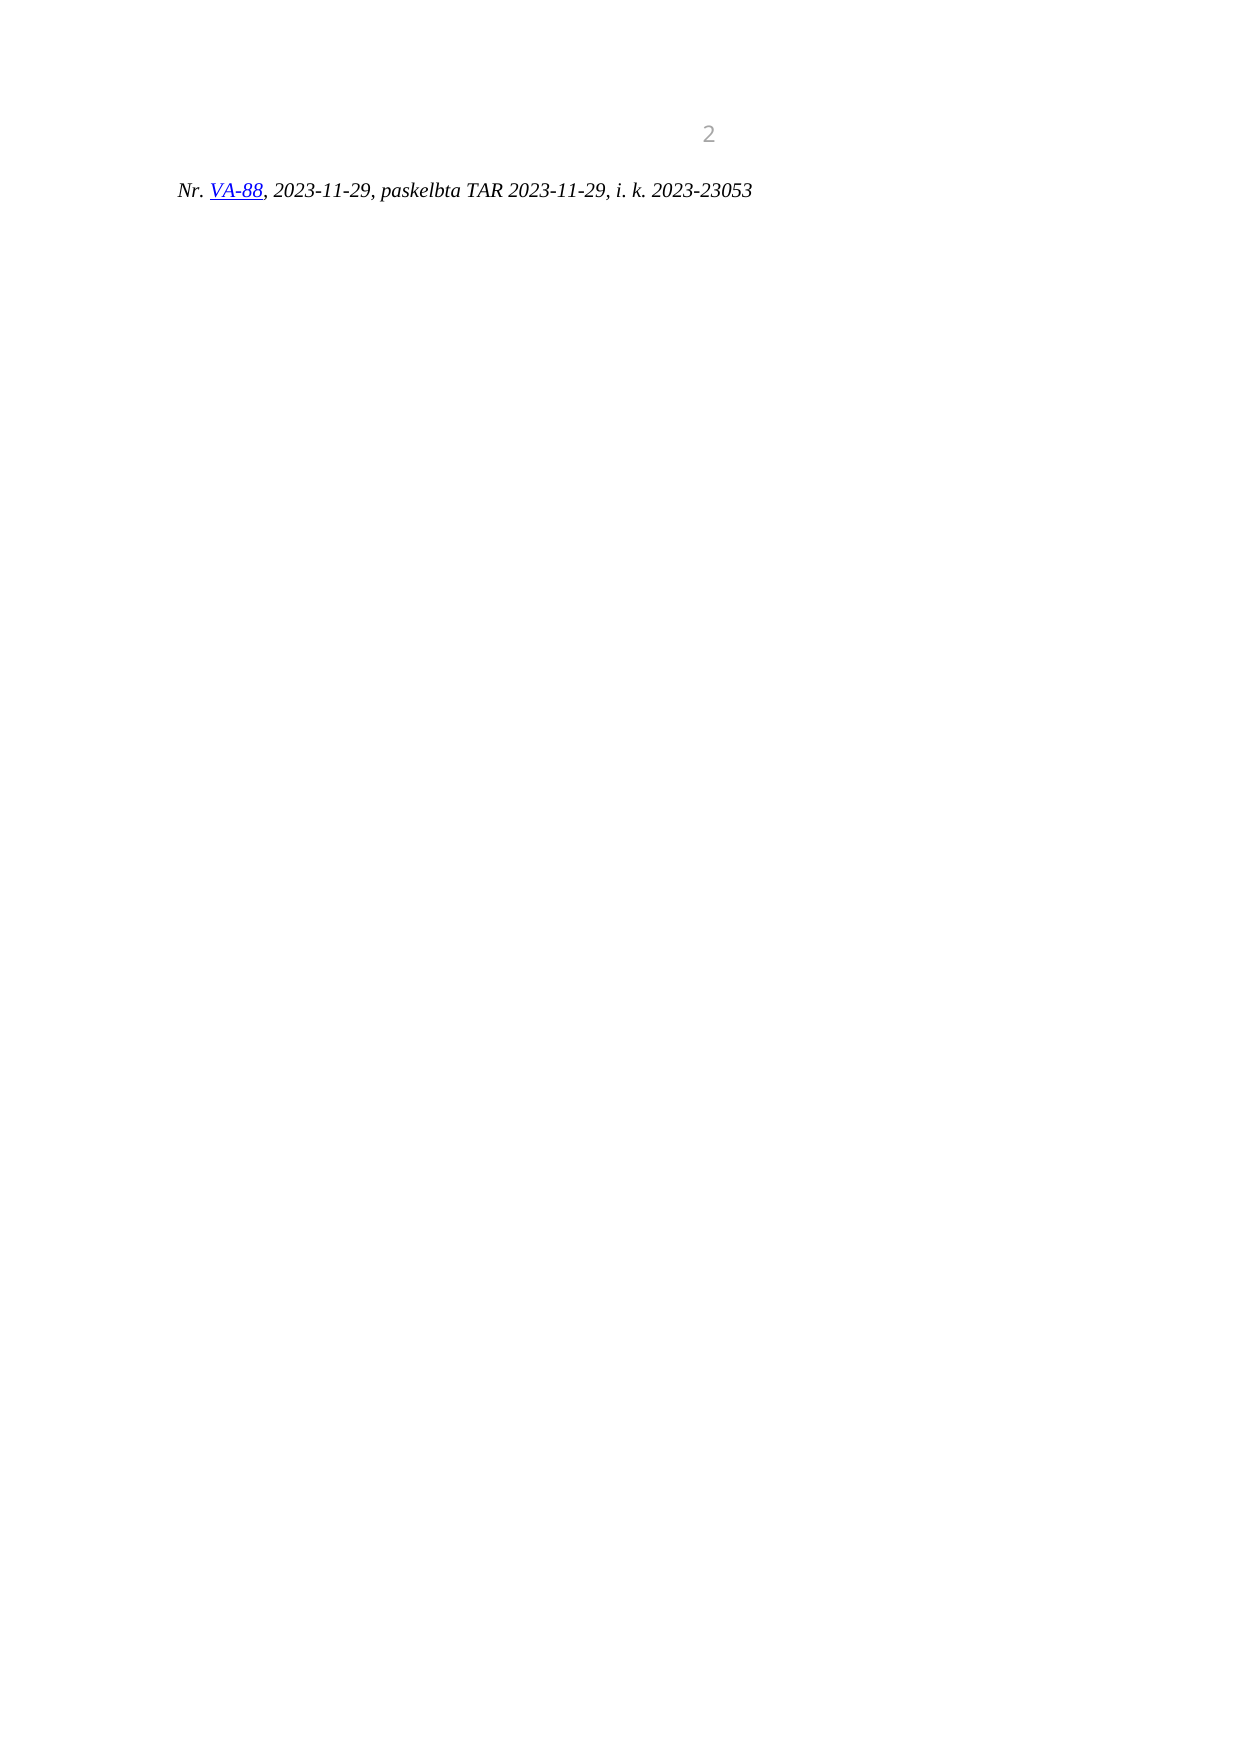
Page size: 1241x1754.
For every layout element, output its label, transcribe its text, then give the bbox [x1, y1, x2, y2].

text Nr. VA-88, 2023-11-29, paskelbta TAR 2023-11-29, i. k. 2023-23053 [177, 178, 1181, 202]
